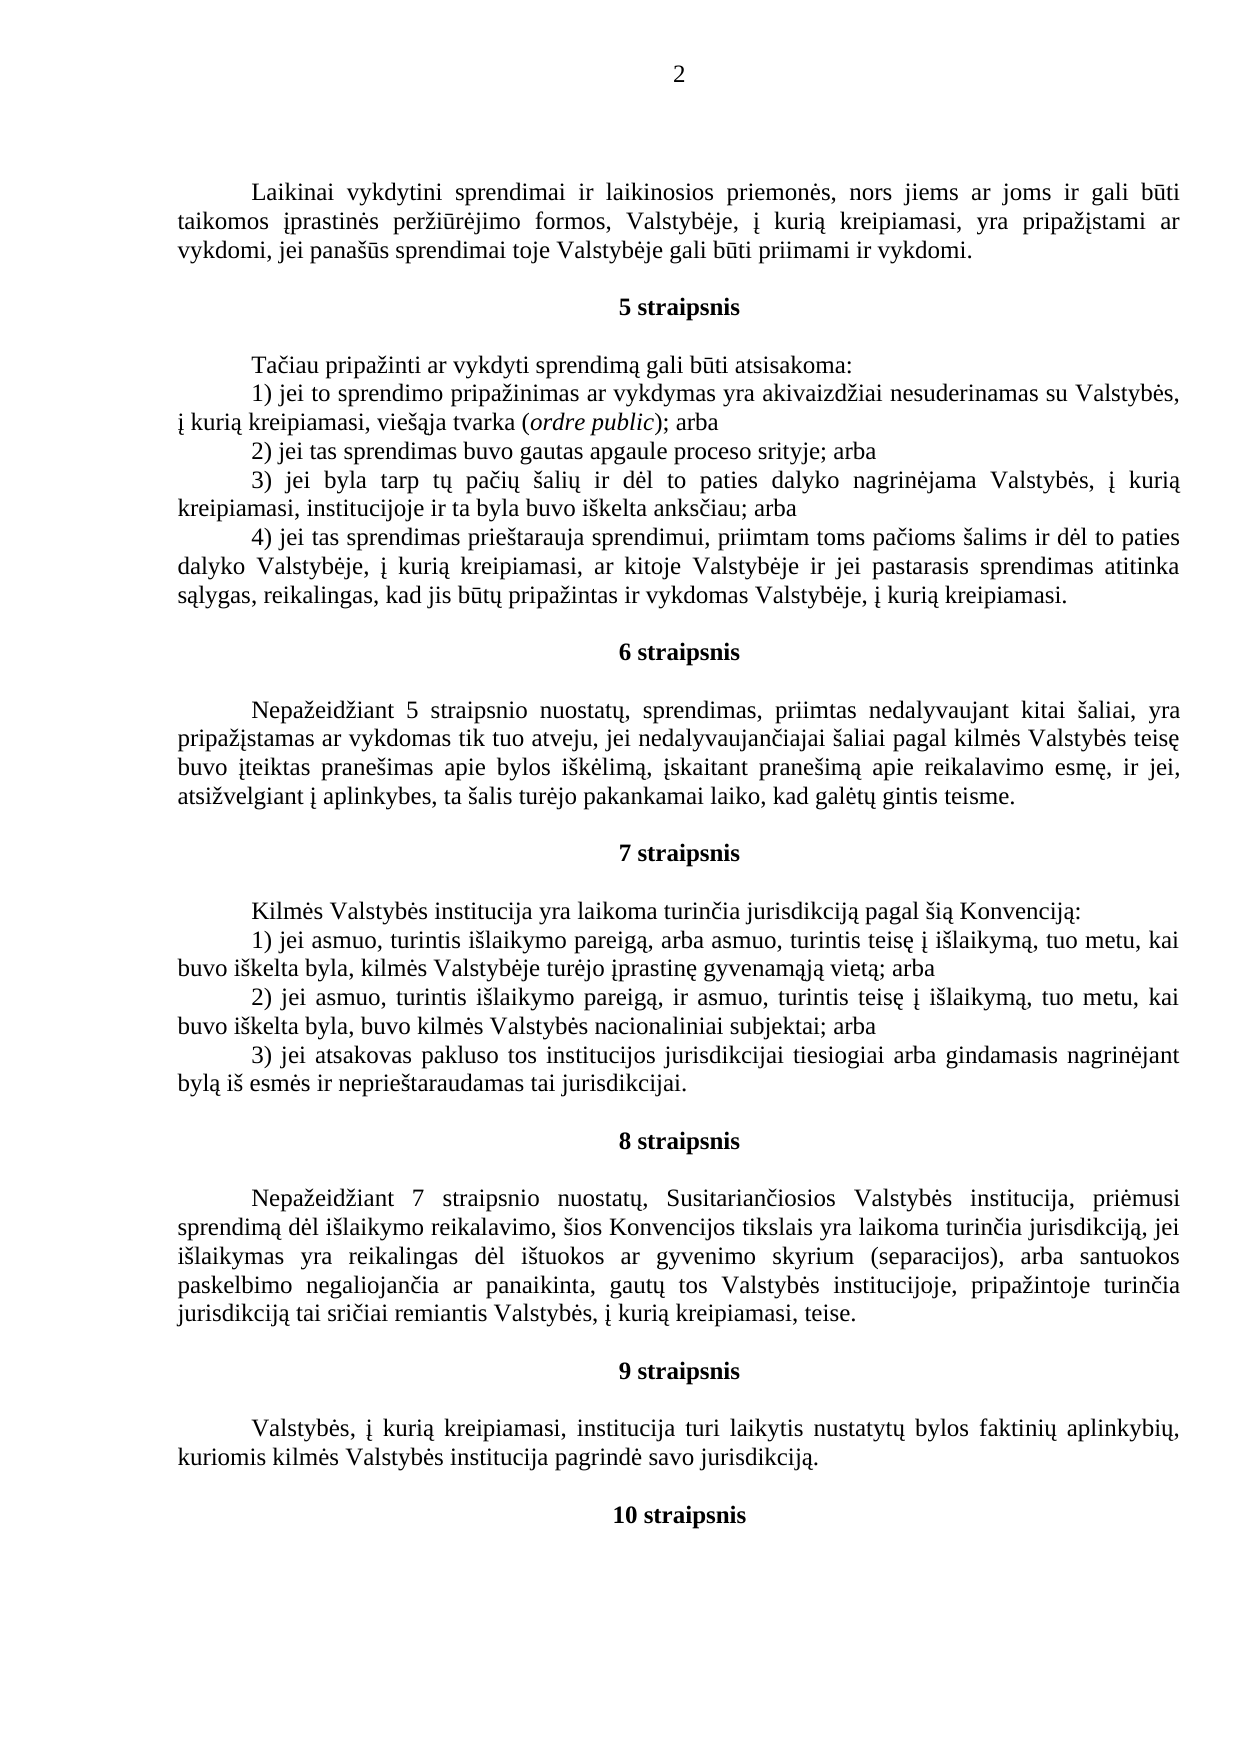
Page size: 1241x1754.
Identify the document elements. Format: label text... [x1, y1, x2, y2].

text Valstybės, į kurią kreipiamasi, institucija turi laikytis nustatytų bylos faktinių aplinkybių, kuriomis kilmės Valstybės institucija pagrindė savo jurisdikciją. [177, 1413, 1181, 1471]
text 4) jei tas sprendimas prieštarauja sprendimui, priimtam toms pačioms šalims ir dėl to paties dalyko Valstybėje, į kurią kreipiamasi, ar kitoje Valstybėje ir jei pastarasis sprendimas atitinka sąlygas, reikalingas, kad jis būtų pripažintas ir vykdomas Valstybėje, į kurią kreipiamasi. [177, 522, 1181, 608]
text 5 straipsnis [177, 292, 1181, 321]
text 6 straipsnis [177, 637, 1181, 666]
text 10 straipsnis [177, 1500, 1181, 1528]
text Nepažeidžiant 7 straipsnio nuostatų, Susitariančiosios Valstybės institucija, priėmusi sprendimą dėl išlaikymo reikalavimo, šios Konvencijos tikslais yra laikoma turinčia jurisdikciją, jei išlaikymas yra reikalingas dėl ištuokos ar gyvenimo skyrium (separacijos), arba santuokos paskelbimo negaliojančia ar panaikinta, gautų tos Valstybės institucijoje, pripažintoje turinčia jurisdikciją tai sričiai remiantis Valstybės, į kurią kreipiamasi, teise. [177, 1183, 1181, 1327]
text Tačiau pripažinti ar vykdyti sprendimą gali būti atsisakoma: [177, 350, 1181, 378]
text Laikinai vykdytini sprendimai ir laikinosios priemonės, nors jiems ar joms ir gali būti taikomos įprastinės peržiūrėjimo formos, Valstybėje, į kurią kreipiamasi, yra pripažįstami ar vykdomi, jei panašūs sprendimai toje Valstybėje gali būti priimami ir vykdomi. [177, 177, 1181, 263]
text 7 straipsnis [177, 838, 1181, 867]
text 9 straipsnis [177, 1356, 1181, 1385]
text 3) jei byla tarp tų pačių šalių ir dėl to paties dalyko nagrinėjama Valstybės, į kurią kreipiamasi, institucijoje ir ta byla buvo iškelta anksčiau; arba [177, 465, 1181, 522]
text Nepažeidžiant 5 straipsnio nuostatų, sprendimas, priimtas nedalyvaujant kitai šaliai, yra pripažįstamas ar vykdomas tik tuo atveju, jei nedalyvaujančiajai šaliai pagal kilmės Valstybės teisę buvo įteiktas pranešimas apie bylos iškėlimą, įskaitant pranešimą apie reikalavimo esmę, ir jei, atsižvelgiant į aplinkybes, ta šalis turėjo pakankamai laiko, kad galėtų gintis teisme. [177, 695, 1181, 810]
text Kilmės Valstybės institucija yra laikoma turinčia jurisdikciją pagal šią Konvenciją: [177, 896, 1181, 925]
text 3) jei atsakovas pakluso tos institucijos jurisdikcijai tiesiogiai arba gindamasis nagrinėjant bylą iš esmės ir neprieštaraudamas tai jurisdikcijai. [177, 1040, 1181, 1097]
text 8 straipsnis [177, 1126, 1181, 1155]
text 2) jei tas sprendimas buvo gautas apgaule proceso srityje; arba [177, 436, 1181, 465]
text 2) jei asmuo, turintis išlaikymo pareigą, ir asmuo, turintis teisę į išlaikymą, tuo metu, kai buvo iškelta byla, buvo kilmės Valstybės nacionaliniai subjektai; arba [177, 982, 1181, 1040]
text 1) jei asmuo, turintis išlaikymo pareigą, arba asmuo, turintis teisę į išlaikymą, tuo metu, kai buvo iškelta byla, kilmės Valstybėje turėjo įprastinę gyvenamąją vietą; arba [177, 925, 1181, 982]
text 1) jei to sprendimo pripažinimas ar vykdymas yra akivaizdžiai nesuderinamas su Valstybės, į kurią kreipiamasi, viešąja tvarka (ordre public); arba [177, 378, 1181, 436]
